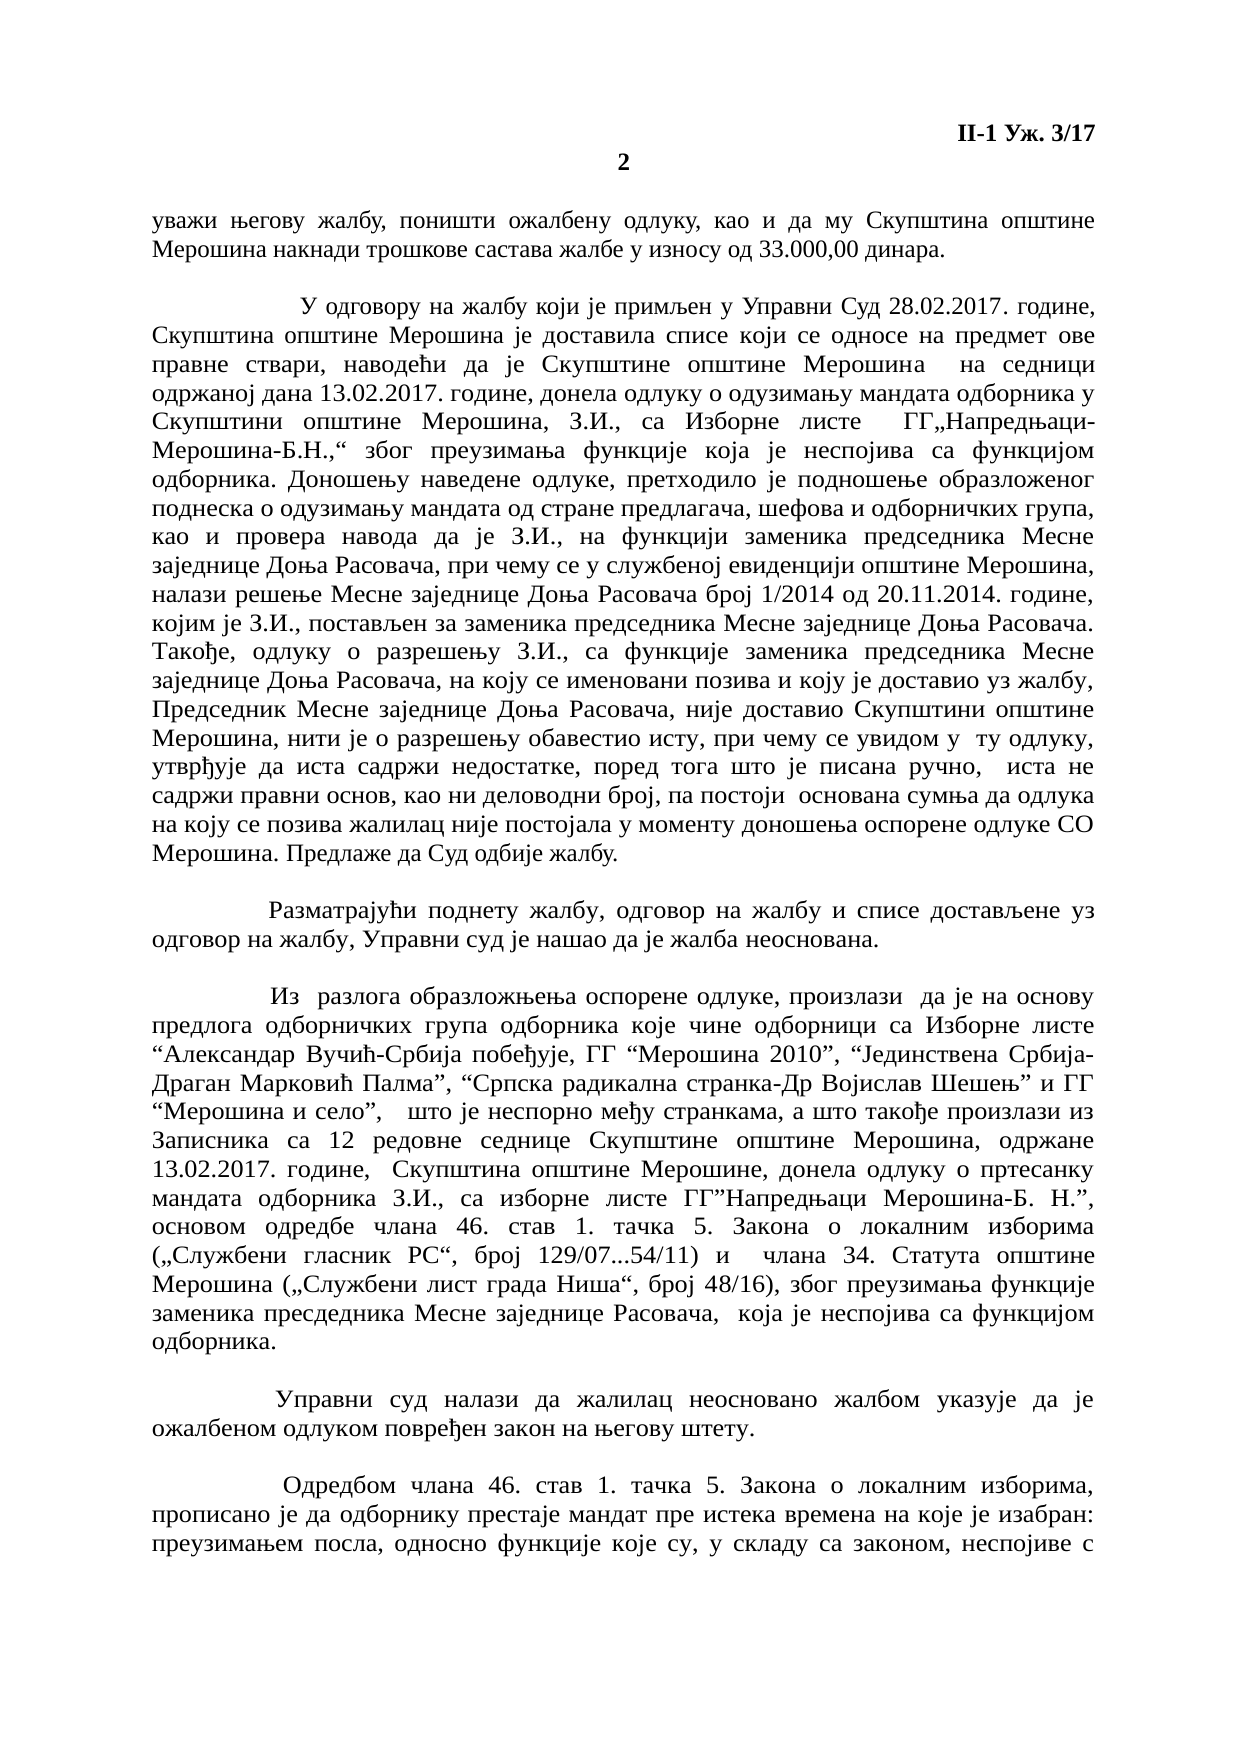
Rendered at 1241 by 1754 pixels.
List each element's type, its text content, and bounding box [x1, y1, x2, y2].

text Одредбом члана 46. став 1. тачка 5. Закона о локалним изборима, прописано је да одборнику престаје мандат пре истека времена на које је изабран: преузимањем посла, односно функције које су, у складу са законом, неспојиве с [152, 1470, 1095, 1556]
text У одговору на жалбу који је примљен у Управни Суд 28.02.2017. године, Скупштина општине Мерошина је доставила списе који се односе на предмет ове правне ствари, наводећи да је Скупштине општине Мерошина на седници одржаној дана 13.02.2017. године, донела одлуку о одузимању мандата одборника у Скупштини општине Мерошина, З.И., са Изборне листе ГГ„Напредњаци-Мерошина-Б.Н.,“ због преузимања функције која је неспојива са функцијом одборника. Доношењу наведене одлуке, претходило је подношење образложеног поднеска о одузимању мандата од стране предлагача, шефова и одборничких група, као и провера навода да је З.И., на функцији заменика председника Месне заједнице Доња Расовача, при чему се у службеној евиденцији општине Мерошина, налази решење Месне заједнице Доња Расовача број 1/2014 од 20.11.2014. године, којим је З.И., постављен за заменика председника Месне заједнице Доња Расовача. Такође, одлуку о разрешењу З.И., са функције заменика председника Месне заједнице Доња Расовача, на коју се именовани позива и коју је доставио уз жалбу, Председник Месне заједнице Доња Расовача, није доставио Скупштини општине Мерошина, нити је о разрешењу обавестио исту, при чему се увидом у ту одлуку, утврђује да иста садржи недостатке, поред тога што је писана ручно, иста не садржи правни основ, као ни деловодни број, па постоји основана сумња да одлука на коју се позива жалилац није постојала у моменту доношења оспорене одлуке СО Мерошина. Предлаже да Суд одбије жалбу. [152, 291, 1095, 866]
text Управни суд налази да жалилац неосновано жалбом указује да је ожалбеном одлуком повређен закон на његову штету. [152, 1384, 1095, 1441]
text Разматрајући поднету жалбу, одговор на жалбу и списе достављене уз одговор на жалбу, Управни суд је нашао да је жалба неоснована. [152, 895, 1095, 953]
text Из разлога образложњења оспорене одлуке, произлази да је на основу предлога одборничких група одборника које чине одборници са Изборне листе “Александар Вучић-Србија побеђује, ГГ “Мерошина 2010”, “Јединствена Србија-Драган Марковић Палма”, “Српска радикална странка-Др Војислав Шешењ” и ГГ “Мерошина и село”, што је неспорно међу странкама, а што такође произлази из Записника са 12 редовне седнице Скупштине општине Мерошина, одржане 13.02.2017. године, Скупштина општине Мерошине, донела одлуку о пртесанку мандата одборника З.И., са изборне листе ГГ”Напредњаци Мерошина-Б. Н.”, основом одредбе члана 46. став 1. тачка 5. Закона о локалним изборима („Службени гласник РС“, број 129/07...54/11) и члана 34. Статута општине Мерошина („Службени лист града Ниша“, број 48/16), због преузимања функције заменика пресдедника Месне заједнице Расовача, која је неспојива са функцијом одборника. [152, 981, 1095, 1355]
text уважи његову жалбу, поништи ожалбену одлуку, као и да му Скупштина општине Мерошина накнади трошкове састава жалбе у износу од 33.000,00 динара. [152, 205, 1095, 263]
